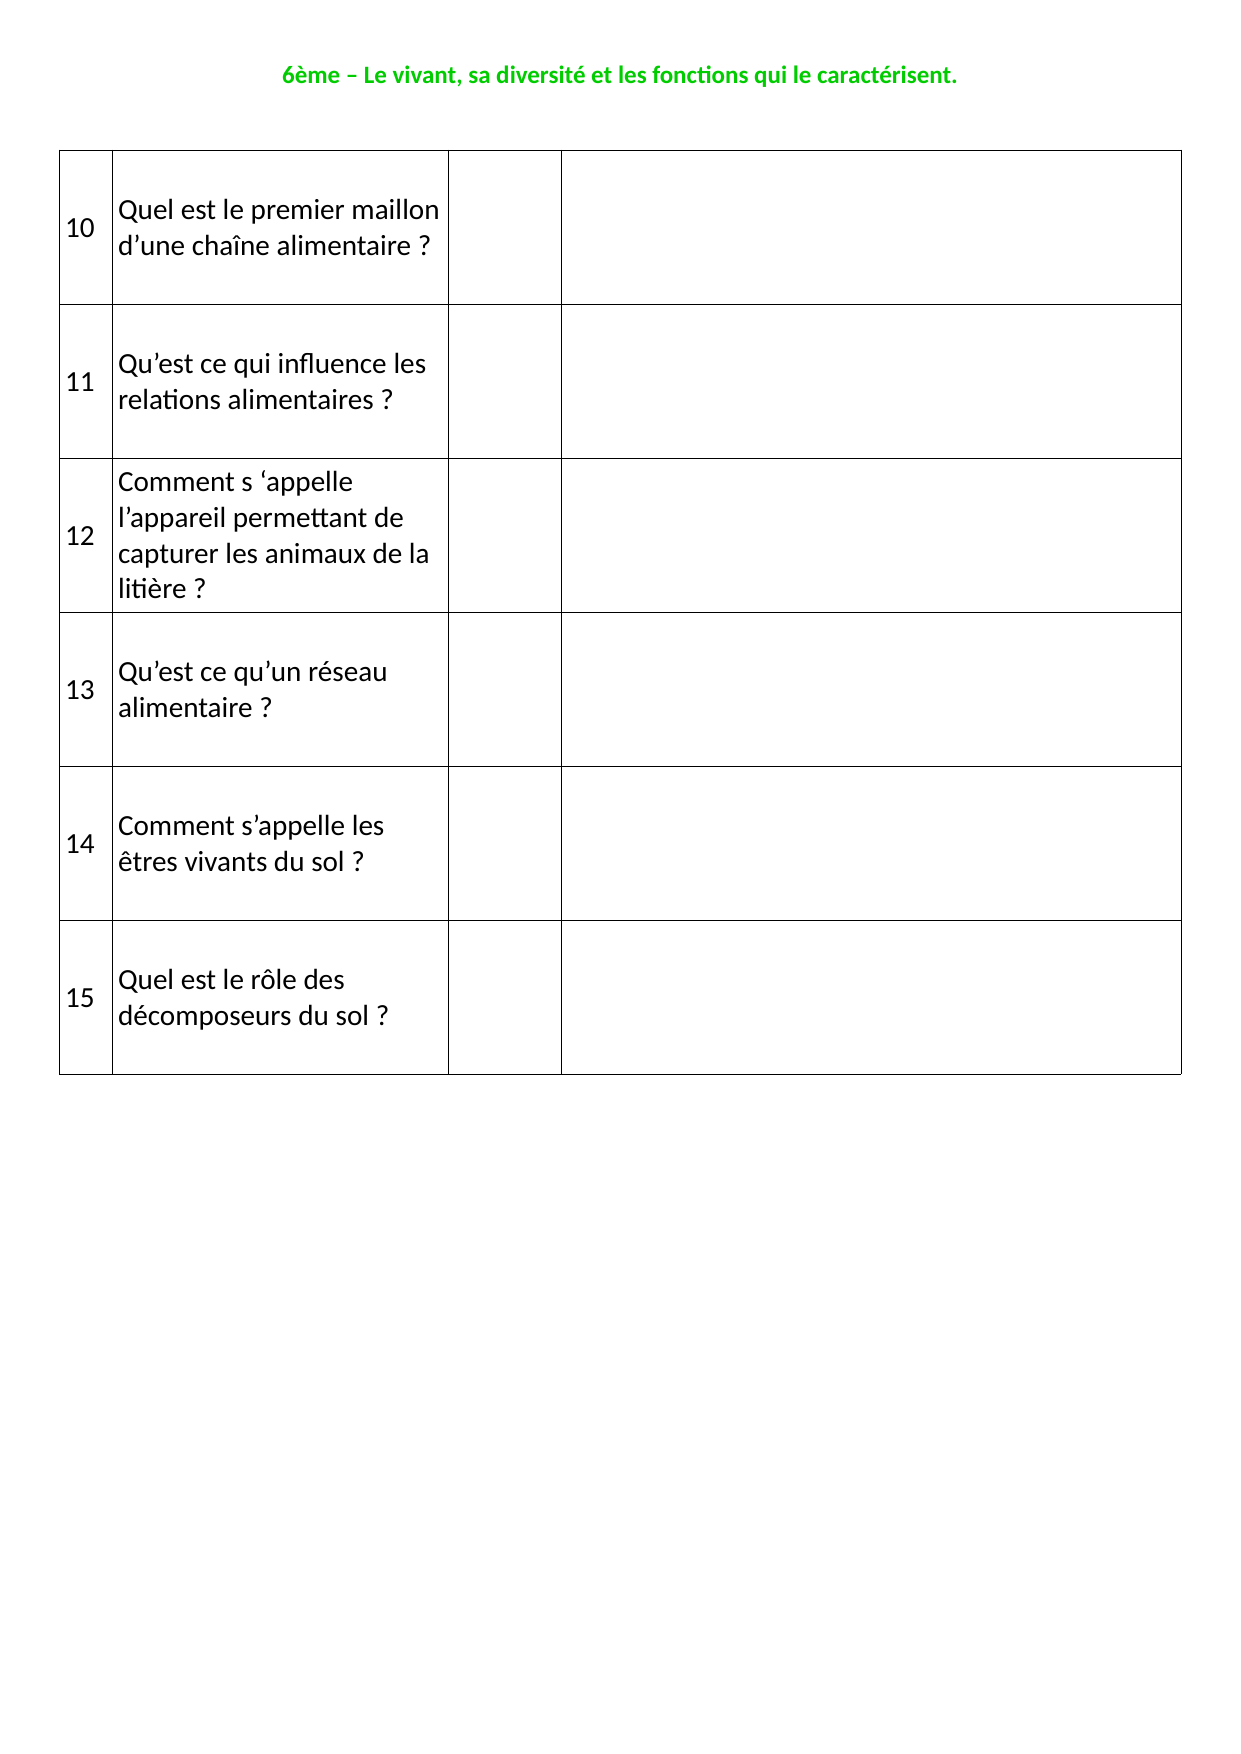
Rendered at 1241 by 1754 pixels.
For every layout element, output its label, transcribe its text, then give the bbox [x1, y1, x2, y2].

table_cell [449, 767, 561, 920]
table_cell [562, 767, 1181, 920]
table_cell [562, 921, 1181, 1074]
table_cell [449, 305, 561, 458]
table_cell [562, 459, 1181, 612]
table_header 10 [60, 151, 112, 304]
table_cell 15 [60, 921, 112, 1074]
table_header [449, 151, 561, 304]
table_cell [562, 305, 1181, 458]
table_cell 11 [60, 305, 112, 458]
table_cell [449, 613, 561, 766]
table_cell 13 [60, 613, 112, 766]
table_cell 14 [60, 767, 112, 920]
table_cell [562, 613, 1181, 766]
table_header Quel est le premier maillon d’une chaîne alimentaire ? [113, 151, 448, 304]
table_cell Quel est le rôle des décomposeurs du sol ? [113, 921, 448, 1074]
table_cell Qu’est ce qu’un réseau alimentaire ? [113, 613, 448, 766]
table_cell [449, 921, 561, 1074]
table_cell Comment s’appelle les êtres vivants du sol ? [113, 767, 448, 920]
table_header [562, 151, 1181, 304]
table_cell [449, 459, 561, 612]
table_cell Qu’est ce qui influence les relations alimentaires ? [113, 305, 448, 458]
table_cell 12 [60, 459, 112, 612]
table_cell Comment s ‘appelle l’appareil permettant de capturer les animaux de la litière ? [113, 459, 448, 612]
